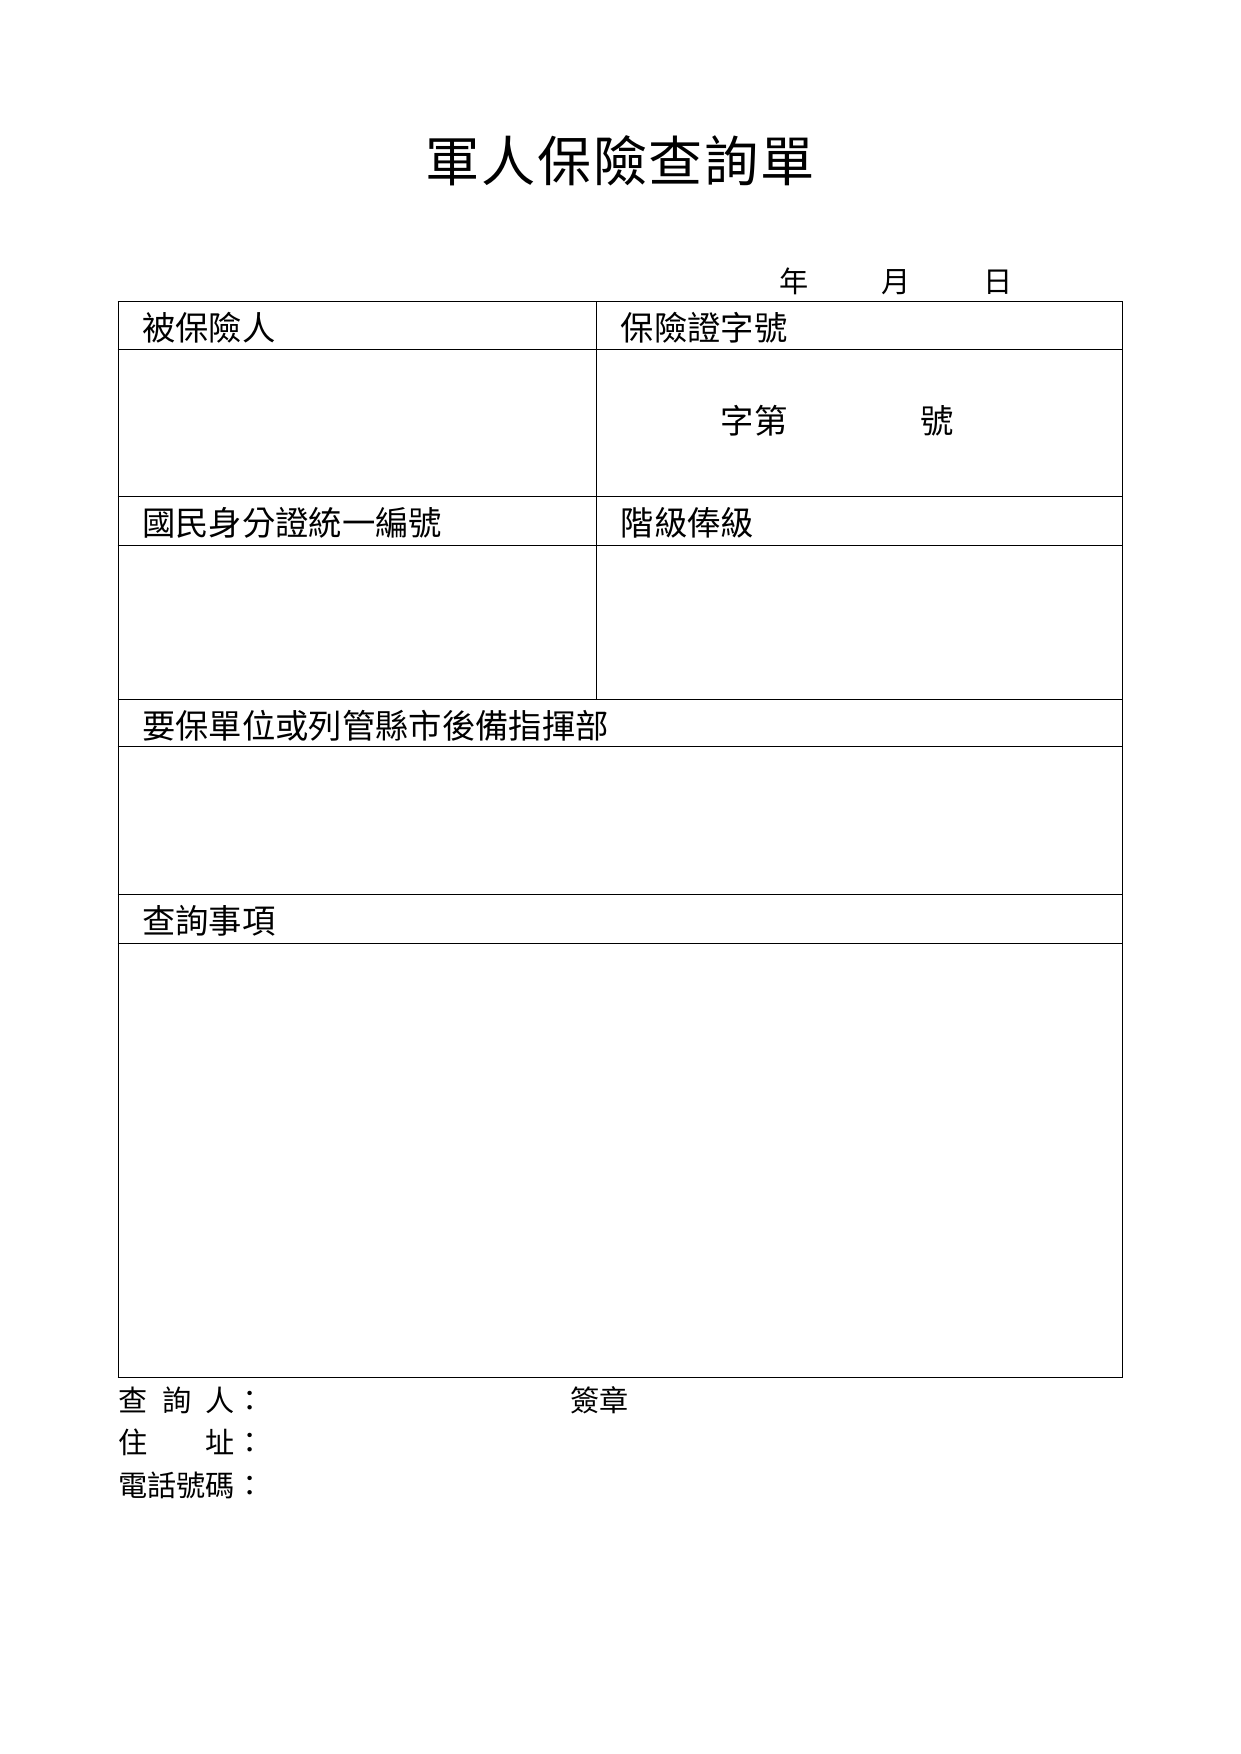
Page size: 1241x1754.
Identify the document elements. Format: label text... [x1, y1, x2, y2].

table_cell [119, 747, 1122, 893]
text 電話號碼： [118, 1462, 1122, 1505]
table_cell [119, 350, 596, 496]
table_cell [119, 546, 596, 698]
table_cell 字第 號 [597, 350, 1122, 496]
table_cell 查詢事項 [119, 895, 1122, 943]
table_header 被保險人 [119, 302, 596, 348]
table_cell 國民身分證統一編號 [119, 497, 596, 545]
table_cell [119, 944, 1122, 1377]
table_cell [597, 546, 1122, 698]
table_cell 要保單位或列管縣市後備指揮部 [119, 700, 1122, 746]
text 查 詢 人： 簽章 [118, 1378, 1122, 1420]
text 年 月 日 [118, 259, 1013, 301]
text 軍人保險查詢單 [118, 118, 1122, 197]
text 住 址： [118, 1420, 1122, 1462]
table_header 保險證字號 [597, 302, 1122, 348]
table_cell 階級俸級 [597, 497, 1122, 545]
